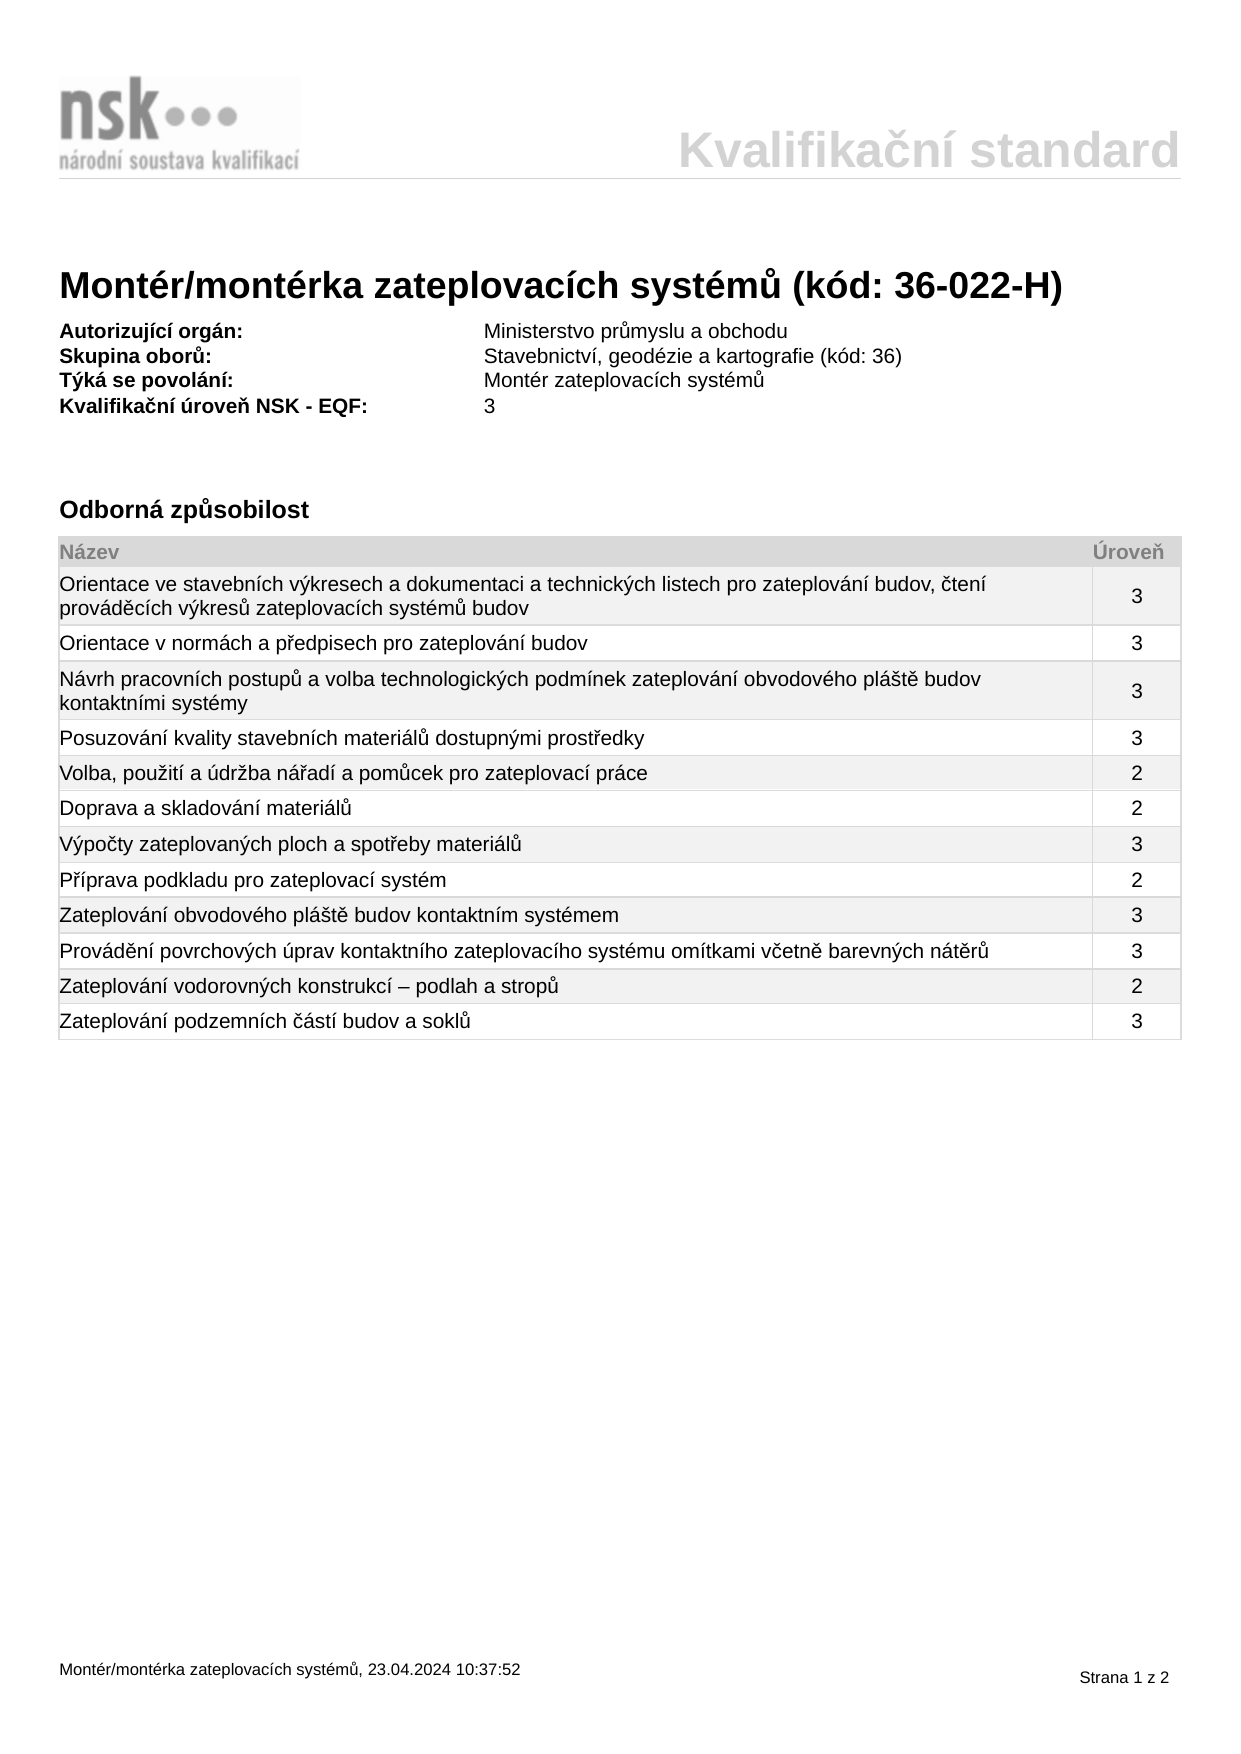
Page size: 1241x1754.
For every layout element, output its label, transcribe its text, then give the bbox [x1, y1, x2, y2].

table_cell [59, 196, 483, 224]
table_cell Provádění povrchových úprav kontaktního zateplovacího systému omítkami včetně barevných nátěrů [60, 934, 1092, 968]
table_cell Stavebnictví, geodézie a kartografie (kód: 36) [484, 344, 1181, 368]
table_cell [1093, 1040, 1169, 1339]
table_cell Posuzování kvality stavebních materiálů dostupnými prostředky [60, 720, 1092, 755]
table_cell Orientace v normách a předpisech pro zateplování budov [60, 626, 1092, 660]
table_cell Výpočty zateplovaných ploch a spotřeby materiálů [60, 827, 1092, 862]
table_cell [620, 1040, 626, 1339]
table_cell [59, 307, 483, 319]
table_cell [484, 307, 620, 319]
table_cell [1169, 1660, 1181, 1696]
table_cell [1093, 307, 1169, 319]
table_cell [620, 1339, 626, 1499]
table_cell [1169, 196, 1181, 224]
table_cell 3 [1093, 567, 1180, 624]
table_cell 2 [1093, 970, 1180, 1003]
table_cell [59, 1040, 483, 1339]
table_cell [626, 1339, 862, 1499]
table_header [621, 59, 626, 172]
table_cell Ministerstvo průmyslu a obchodu [484, 319, 1181, 344]
table_cell 3 [1093, 720, 1180, 755]
table_cell [484, 418, 620, 489]
table_cell [1169, 1040, 1181, 1339]
table_cell 3 [1093, 827, 1180, 862]
table_cell 3 [1093, 934, 1180, 968]
table_cell [1169, 1339, 1181, 1499]
table_cell [862, 524, 1093, 536]
table_cell [59, 172, 483, 178]
table_cell [626, 307, 862, 319]
table_cell 3 [1093, 1004, 1180, 1039]
table_cell [484, 1339, 620, 1499]
table_cell Montér/montérka zateplovacích systémů (kód: 36-022-H) [59, 224, 1181, 307]
table_cell Doprava a skladování materiálů [60, 791, 1092, 826]
table_cell [626, 196, 862, 224]
table_cell Zateplování vodorovných konstrukcí – podlah a stropů [60, 970, 1092, 1003]
table_cell [1093, 196, 1169, 224]
table_cell [484, 196, 620, 224]
table_cell Autorizující orgán: [59, 319, 483, 343]
table_cell [59, 1339, 483, 1499]
table_cell [620, 1499, 626, 1660]
table_cell [626, 418, 862, 489]
table_cell Název [60, 537, 1092, 566]
table_cell [620, 524, 626, 536]
picture [58, 59, 621, 172]
table_cell [1093, 1499, 1169, 1660]
table_cell [484, 524, 620, 536]
table_cell [1169, 418, 1181, 489]
table_cell [862, 196, 1093, 224]
table_cell 3 [1093, 662, 1180, 719]
table_cell [626, 1499, 862, 1660]
table_cell [620, 196, 626, 224]
table_cell [626, 1040, 862, 1339]
table_cell Montér zateplovacích systémů [484, 368, 1181, 393]
table_cell [59, 179, 1181, 196]
table_cell Odborná způsobilost [59, 489, 1181, 524]
table_cell Skupina oborů: [59, 344, 483, 368]
table_cell [59, 524, 483, 536]
table_cell [59, 418, 483, 489]
table_cell [1169, 1499, 1181, 1660]
table_cell [1169, 524, 1181, 536]
table_cell Strana 1 z 2 [862, 1660, 1169, 1696]
table_cell [59, 1499, 483, 1660]
table_cell Návrh pracovních postupů a volba technologických podmínek zateplování obvodového pláště budov kontaktními systémy [60, 662, 1092, 719]
table_cell Orientace ve stavebních výkresech a dokumentaci a technických listech pro zateplování budov, čtení prováděcích výkresů zateplovacích systémů budov [60, 567, 1092, 624]
table_cell [862, 1040, 1093, 1339]
table_cell 2 [1093, 863, 1180, 896]
table_cell Týká se povolání: [59, 368, 483, 392]
table_cell [626, 524, 862, 536]
table_cell [484, 1040, 620, 1339]
table_cell [862, 1499, 1093, 1660]
table_cell Montér/montérka zateplovacích systémů, 23.04.2024 10:37:52 [59, 1660, 862, 1696]
table_cell Příprava podkladu pro zateplovací systém [60, 863, 1092, 896]
table_cell 3 [484, 394, 1181, 417]
table_cell 2 [1093, 756, 1180, 789]
table_cell [620, 307, 626, 319]
table_cell [1093, 524, 1169, 536]
table_cell [484, 1499, 620, 1660]
table_cell [1093, 1339, 1169, 1499]
table_cell 3 [1093, 898, 1180, 932]
table_cell 3 [1093, 626, 1180, 660]
table_cell Úroveň [1093, 537, 1180, 566]
table_cell [862, 418, 1093, 489]
table_cell [862, 1339, 1093, 1499]
table_cell Volba, použití a údržba nářadí a pomůcek pro zateplovací práce [60, 756, 1092, 789]
table_cell [1169, 307, 1181, 319]
table_cell Zateplování podzemních částí budov a soklů [60, 1004, 1092, 1039]
table_cell [862, 307, 1093, 319]
table_cell Zateplování obvodového pláště budov kontaktním systémem [60, 898, 1092, 932]
table_header Kvalifikační standard [626, 59, 1181, 178]
table_cell [484, 172, 620, 178]
table_cell 2 [1093, 791, 1180, 826]
table_cell [1093, 418, 1169, 489]
table_cell Kvalifikační úroveň NSK - EQF: [59, 394, 483, 417]
table_cell [620, 418, 626, 489]
